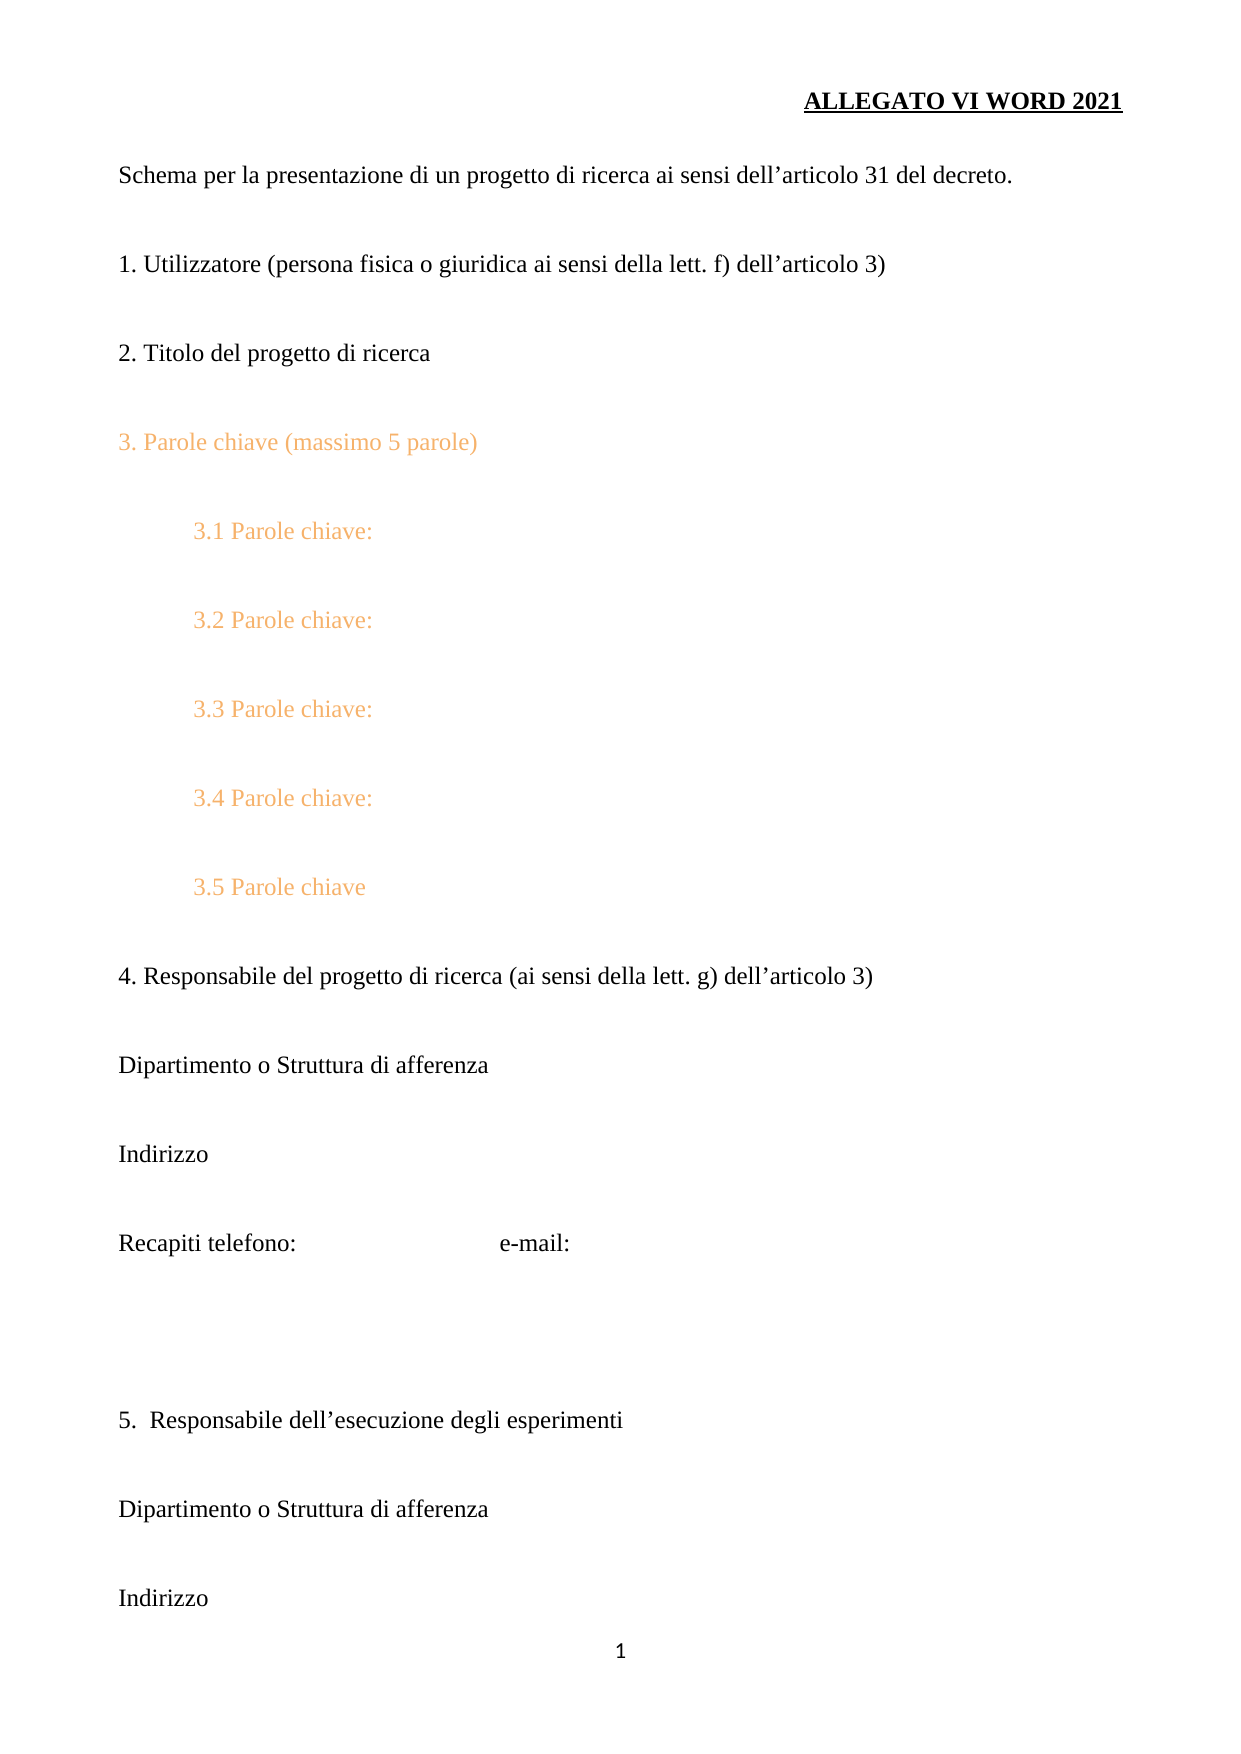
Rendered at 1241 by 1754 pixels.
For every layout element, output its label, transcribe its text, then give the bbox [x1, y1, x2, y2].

text 3.3 Parole chiave: [118, 694, 1122, 723]
text 3. Parole chiave (massimo 5 parole) [118, 427, 1122, 456]
text Indirizzo [118, 1583, 1122, 1612]
text 3.4 Parole chiave: [118, 783, 1122, 812]
text 3.1 Parole chiave: [118, 516, 1122, 545]
text Recapiti telefono: e-mail: [118, 1228, 1122, 1256]
text Dipartimento o Struttura di afferenza [118, 1050, 1122, 1078]
text Indirizzo [118, 1139, 1122, 1167]
text 1. Utilizzatore (persona fisica o giuridica ai sensi della lett. f) dell’articolo 3) [118, 249, 1122, 278]
text 3.5 Parole chiave [118, 872, 1122, 901]
text Dipartimento o Struttura di afferenza [118, 1494, 1122, 1523]
text Schema per la presentazione di un progetto di ricerca ai sensi dell’articolo 31 del decreto. [118, 160, 1122, 189]
text 3.2 Parole chiave: [118, 605, 1122, 634]
text 2. Titolo del progetto di ricerca [118, 338, 1122, 367]
text 5. Responsabile dell’esecuzione degli esperimenti [118, 1406, 1122, 1434]
text 4. Responsabile del progetto di ricerca (ai sensi della lett. g) dell’articolo 3) [118, 961, 1122, 989]
